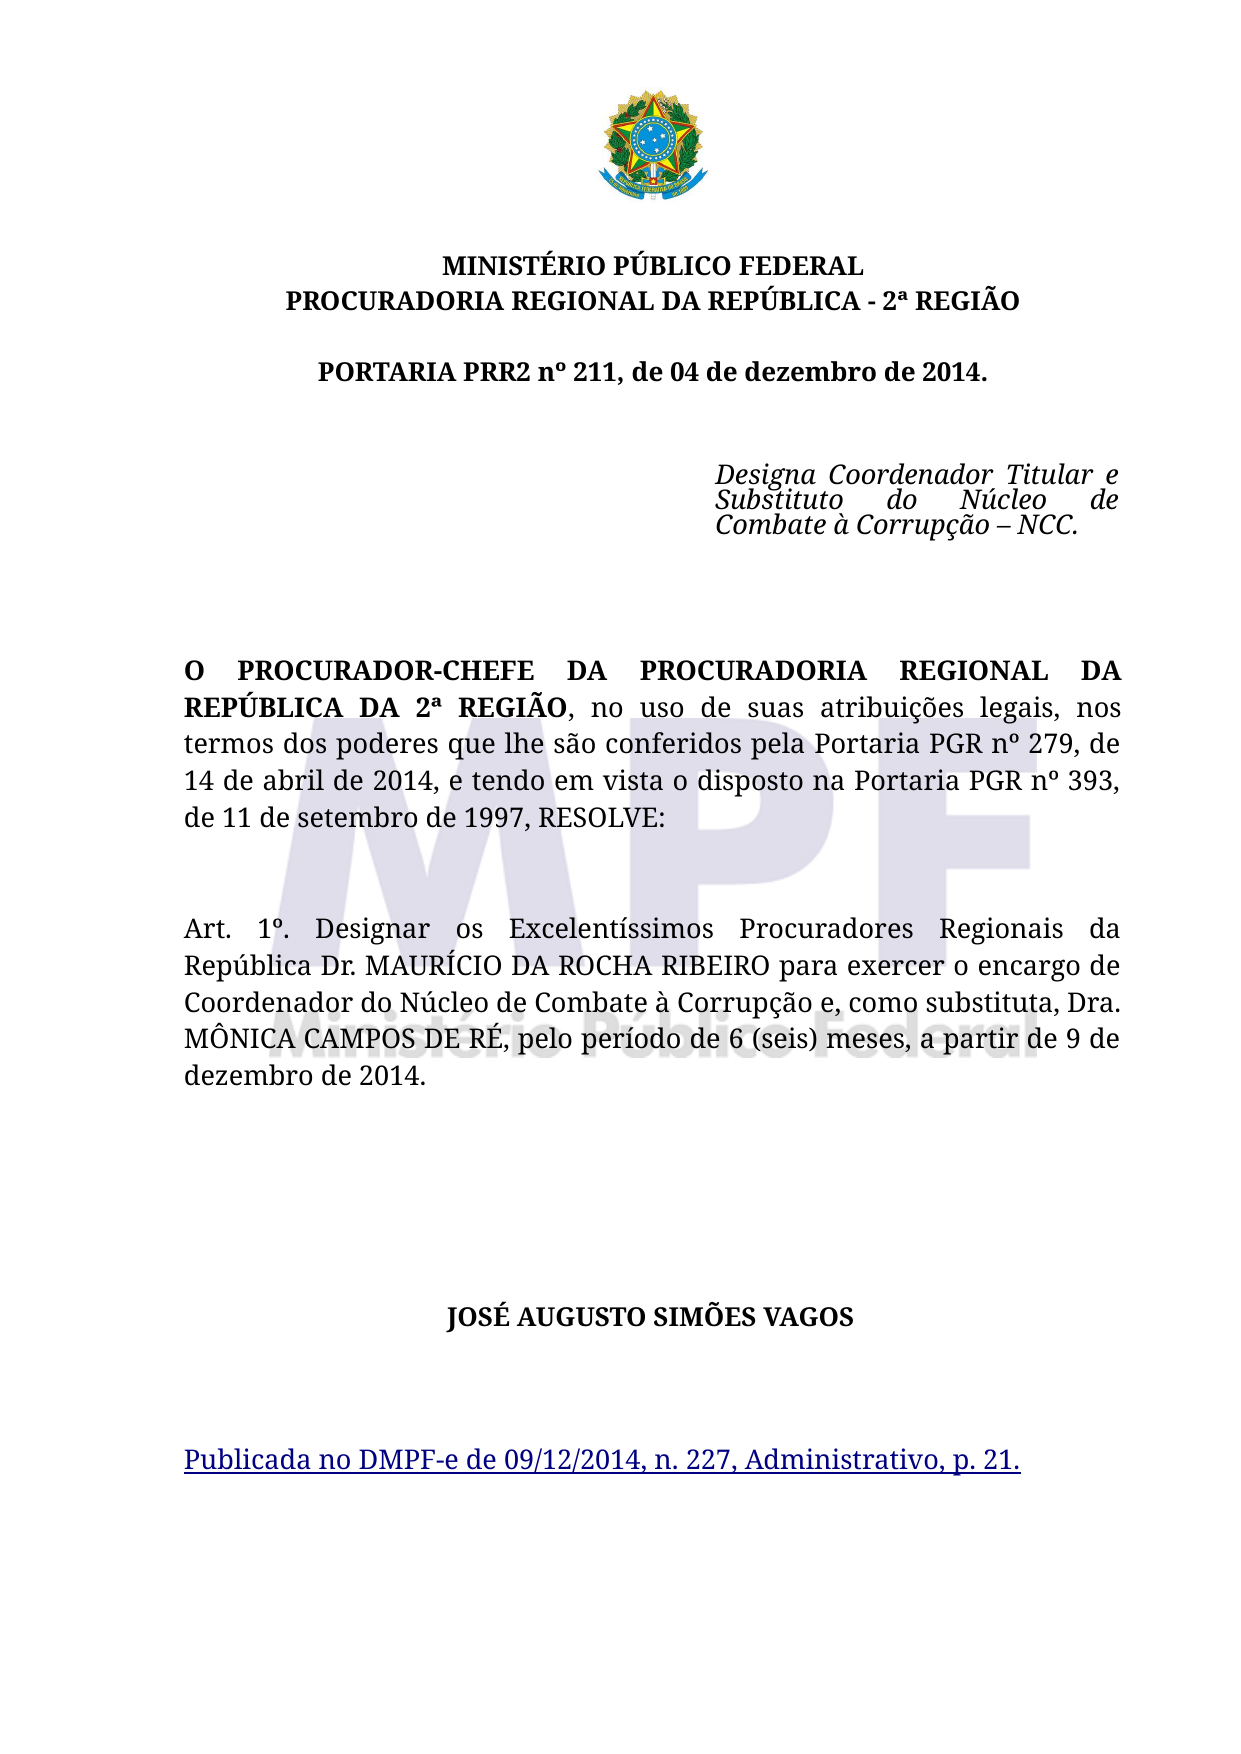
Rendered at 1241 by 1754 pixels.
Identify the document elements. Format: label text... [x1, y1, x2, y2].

text Publicada no DMPF-e de 09/12/2014, n. 227, Administrativo, p. 21. [184, 1441, 1119, 1477]
text O PROCURADOR-CHEFE DA PROCURADORIA REGIONAL DA REPÚBLICA DA 2ª REGIÃO, no uso de suas atribuições legais, nos termos dos poderes que lhe são conferidos pela Portaria PGR nº 279, de 14 de abril de 2014, e tendo em vista o disposto na Portaria PGR nº 393, de 11 de setembro de 1997, RESOLVE: [184, 651, 1122, 836]
picture [269, 836, 1037, 909]
text PROCURADORIA REGIONAL DA REPÚBLICA - 2ª REGIÃO [184, 283, 1122, 318]
picture [594, 87, 712, 203]
text JOSÉ AUGUSTO SIMÕES VAGOS [182, 1299, 1119, 1334]
text Art. 1º. Designar os Excelentíssimos Procuradores Regionais da República Dr. MAURÍCIO DA ROCHA RIBEIRO para exercer o encargo de Coordenador do Núcleo de Combate à Corrupção e, como substituta, Dra. MÔNICA CAMPOS DE RÉ, pelo período de 6 (seis) meses, a partir de 9 de dezembro de 2014. [184, 909, 1122, 1094]
text PORTARIA PRR2 nº 211, de 04 de dezembro de 2014. [184, 354, 1122, 389]
text Designa Coordenador Titular e Substituto do Núcleo de Combate à Corrupção – NCC. [715, 464, 1122, 539]
text MINISTÉRIO PÚBLICO FEDERAL [184, 247, 1122, 283]
